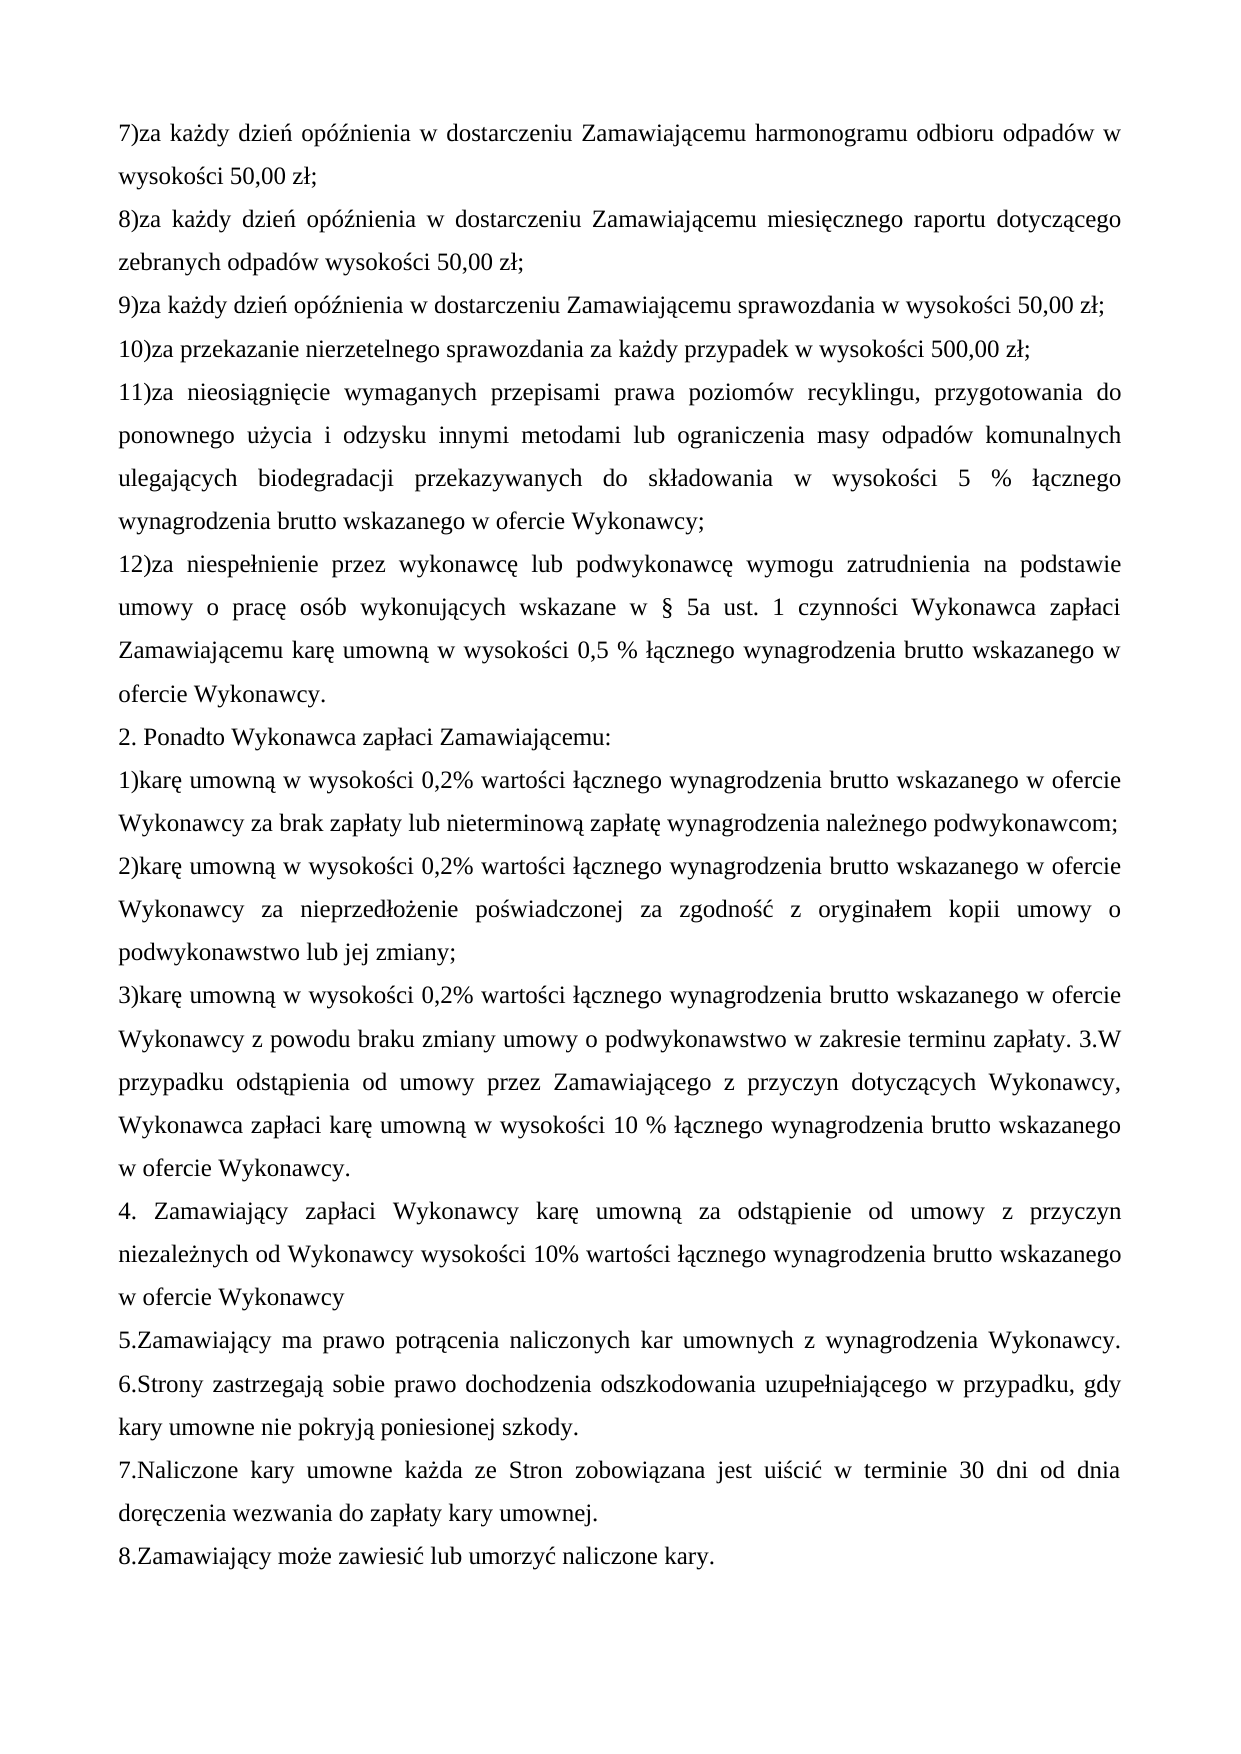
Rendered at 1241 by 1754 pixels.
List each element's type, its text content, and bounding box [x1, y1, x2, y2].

text 8)za każdy dzień opóźnienia w dostarczeniu Zamawiającemu miesięcznego raportu dotyczącego zebranych odpadów wysokości 50,00 zł; [118, 204, 1122, 276]
text 3)karę umowną w wysokości 0,2% wartości łącznego wynagrodzenia brutto wskazanego w ofercie Wykonawcy z powodu braku zmiany umowy o podwykonawstwo w zakresie terminu zapłaty. 3.W przypadku odstąpienia od umowy przez Zamawiającego z przyczyn dotyczących Wykonawcy, Wykonawca zapłaci karę umowną w wysokości 10 % łącznego wynagrodzenia brutto wskazanego w ofercie Wykonawcy. [118, 981, 1122, 1182]
text 5.Zamawiający ma prawo potrącenia naliczonych kar umownych z wynagrodzenia Wykonawcy. 6.Strony zastrzegają sobie prawo dochodzenia odszkodowania uzupełniającego w przypadku, gdy kary umowne nie pokryją poniesionej szkody. [118, 1326, 1122, 1441]
text 10)za przekazanie nierzetelnego sprawozdania za każdy przypadek w wysokości 500,00 zł; [118, 334, 1122, 362]
text 12)za niespełnienie przez wykonawcę lub podwykonawcę wymogu zatrudnienia na podstawie umowy o pracę osób wykonujących wskazane w § 5a ust. 1 czynności Wykonawca zapłaci Zamawiającemu karę umowną w wysokości 0,5 % łącznego wynagrodzenia brutto wskazanego w ofercie Wykonawcy. [118, 549, 1122, 707]
text 7.Naliczone kary umowne każda ze Stron zobowiązana jest uiścić w terminie 30 dni od dnia doręczenia wezwania do zapłaty kary umownej. [118, 1455, 1122, 1527]
text 2)karę umowną w wysokości 0,2% wartości łącznego wynagrodzenia brutto wskazanego w ofercie Wykonawcy za nieprzedłożenie poświadczonej za zgodność z oryginałem kopii umowy o podwykonawstwo lub jej zmiany; [118, 851, 1122, 966]
text 2. Ponadto Wykonawca zapłaci Zamawiającemu: [118, 722, 1122, 751]
text 7)za każdy dzień opóźnienia w dostarczeniu Zamawiającemu harmonogramu odbioru odpadów w wysokości 50,00 zł; [118, 118, 1122, 190]
text 1)karę umowną w wysokości 0,2% wartości łącznego wynagrodzenia brutto wskazanego w ofercie Wykonawcy za brak zapłaty lub nieterminową zapłatę wynagrodzenia należnego podwykonawcom; [118, 765, 1122, 837]
text 11)za nieosiągnięcie wymaganych przepisami prawa poziomów recyklingu, przygotowania do ponownego użycia i odzysku innymi metodami lub ograniczenia masy odpadów komunalnych ulegających biodegradacji przekazywanych do składowania w wysokości 5 % łącznego wynagrodzenia brutto wskazanego w ofercie Wykonawcy; [118, 377, 1122, 535]
text 9)za każdy dzień opóźnienia w dostarczeniu Zamawiającemu sprawozdania w wysokości 50,00 zł; [118, 291, 1122, 319]
text 4. Zamawiający zapłaci Wykonawcy karę umowną za odstąpienie od umowy z przyczyn niezależnych od Wykonawcy wysokości 10% wartości łącznego wynagrodzenia brutto wskazanego w ofercie Wykonawcy [118, 1196, 1122, 1311]
text 8.Zamawiający może zawiesić lub umorzyć naliczone kary. [118, 1541, 1122, 1570]
